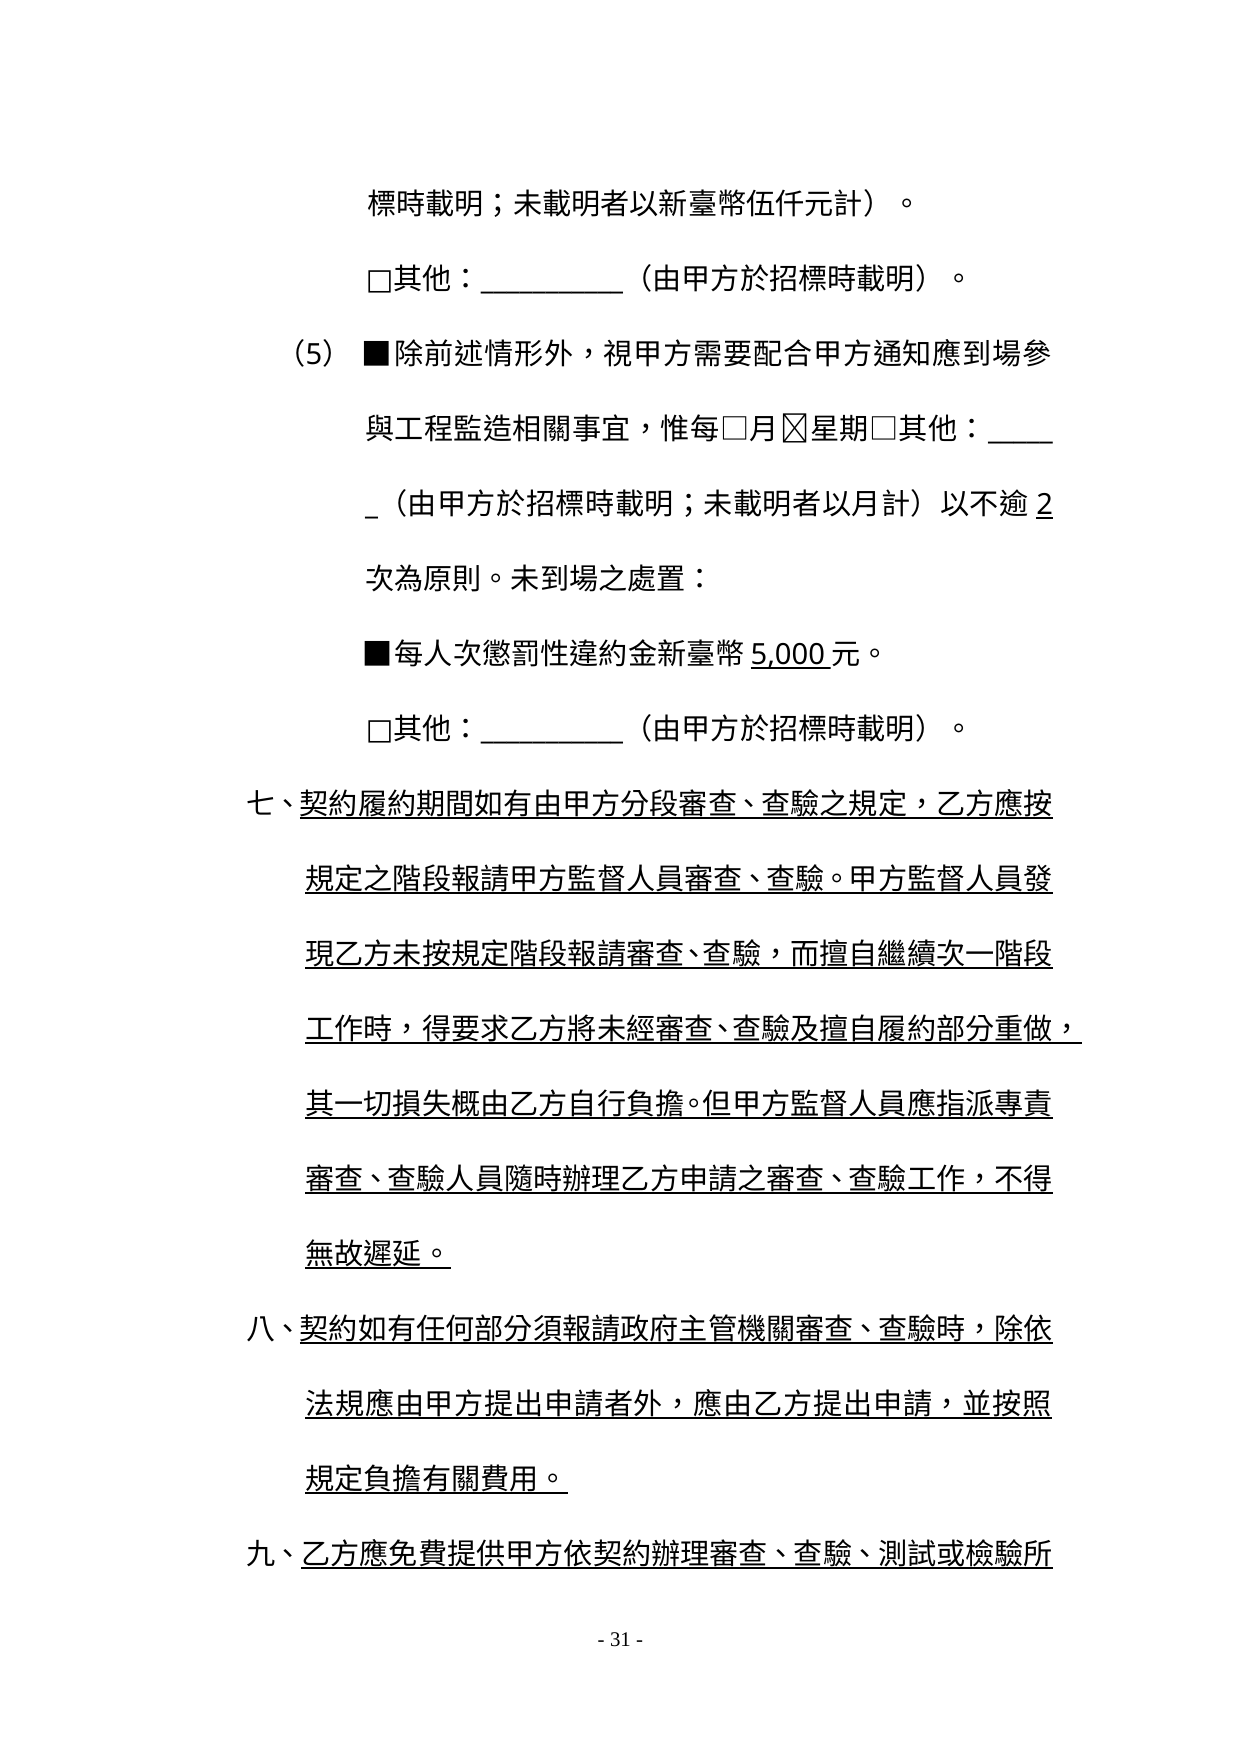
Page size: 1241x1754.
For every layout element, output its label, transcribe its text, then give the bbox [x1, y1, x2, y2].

text 標時載明；未載明者以新臺幣伍仟元計）。 [366, 164, 1053, 239]
text □其他：___________（由甲方於招標時載明）。 [366, 689, 1053, 764]
list 除前述情形外，視甲方需要配合甲方通知應到場參與工程監造相關事宜，惟每□月星期□其他：______（由甲方於招標時載明；未載明者以月計）以不逾2 次為原則。未到場之處置： [276, 314, 1053, 614]
text 七、契約履約期間如有由甲方分段審查、查驗之規定，乙方應按規定之階段報請甲方監督人員審查、查驗。甲方監督人員發現乙方未按規定階段報請審查、查驗，而擅自繼續次一階段工作時，得要求乙方將未經審查、查驗及擅自履約部分重做，其一切損失概由乙方自行負擔。但甲方監督人員應指派專責審查、查驗人員隨時辦理乙方申請之審查、查驗工作，不得無故遲延。 [246, 764, 1053, 1289]
text 每人次懲罰性違約金新臺幣5,000元。 [366, 614, 1053, 689]
text 九、乙方應免費提供甲方依契約辦理審查、查驗、測試或檢驗所 [246, 1514, 1053, 1589]
text □其他：___________（由甲方於招標時載明）。 [366, 239, 1053, 314]
text 八、契約如有任何部分須報請政府主管機關審查、查驗時，除依法規應由甲方提出申請者外，應由乙方提出申請，並按照規定負擔有關費用。 [246, 1289, 1053, 1514]
